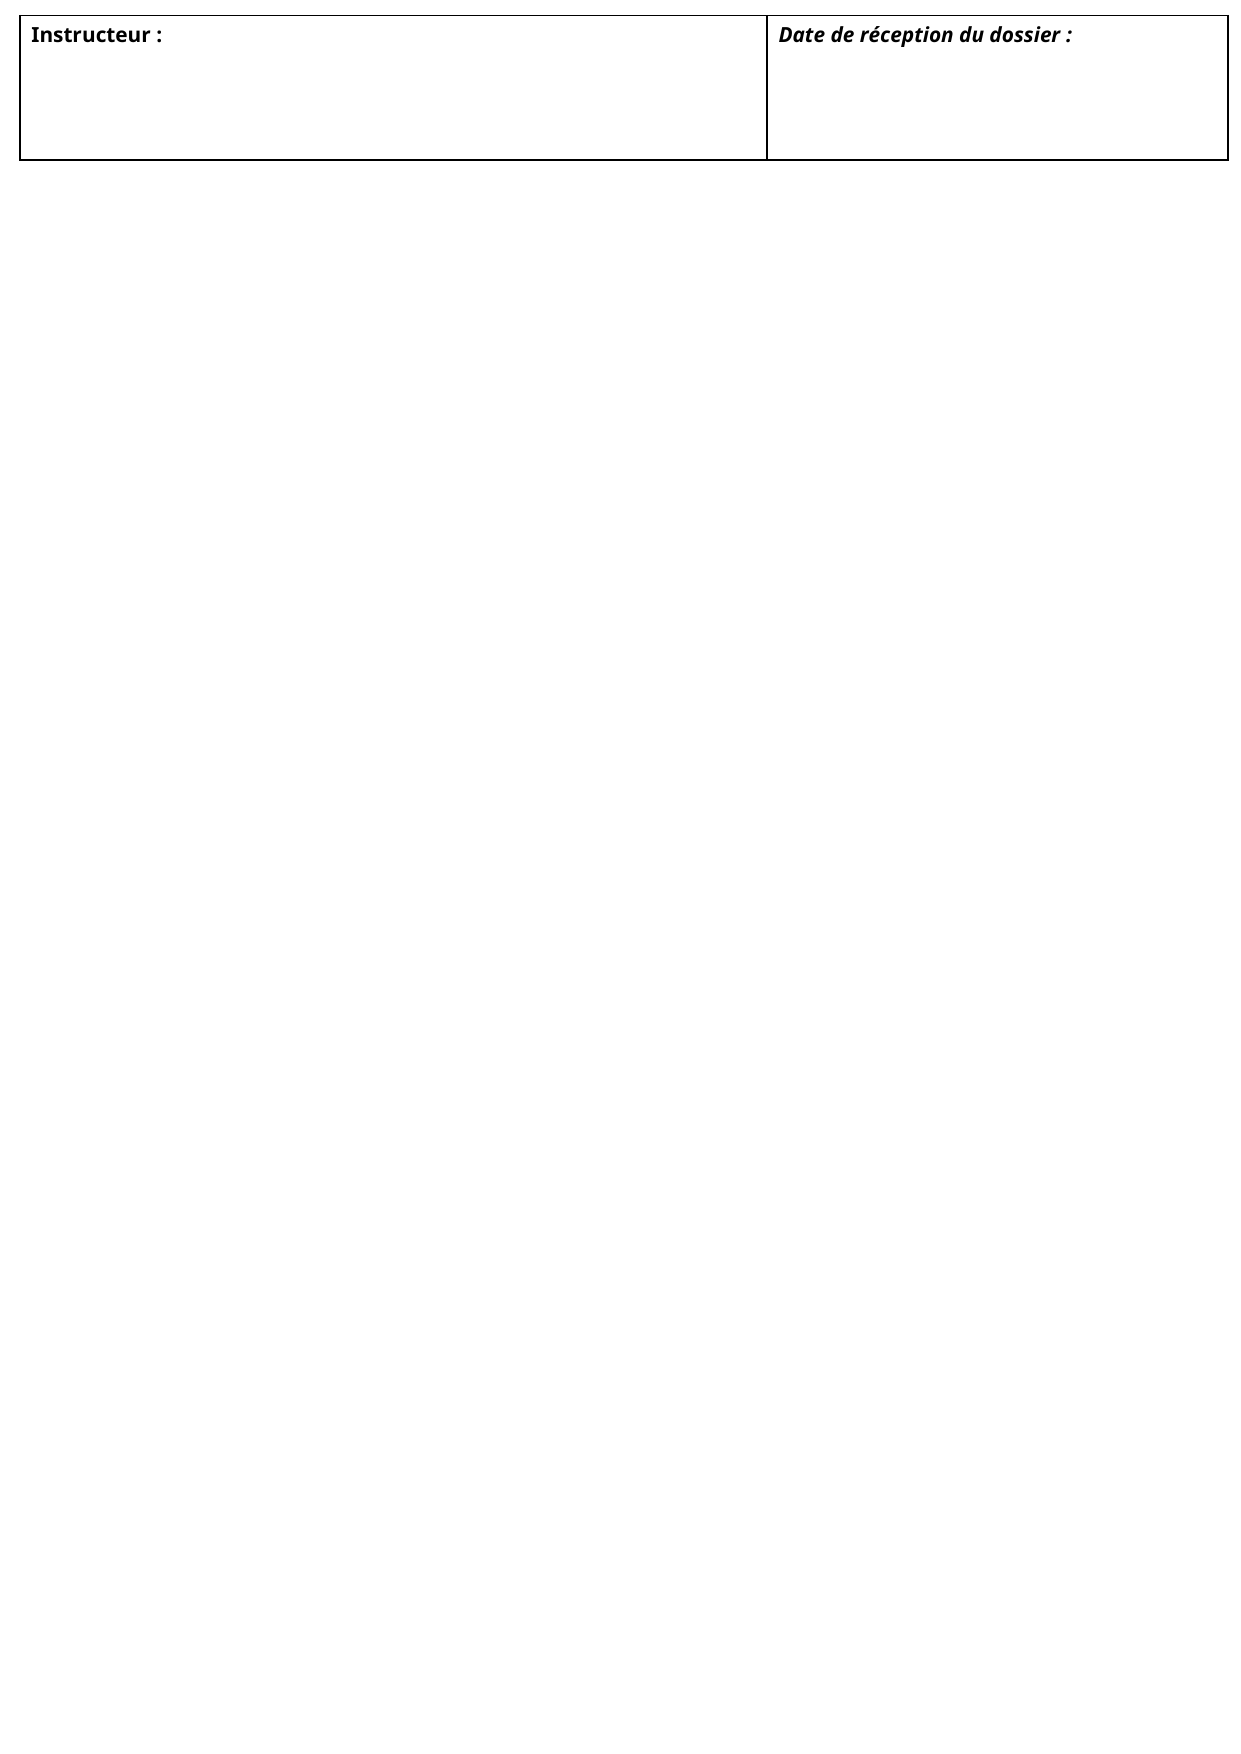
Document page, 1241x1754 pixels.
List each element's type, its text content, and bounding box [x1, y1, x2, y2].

table_cell Date de réception du dossier : [768, 16, 1227, 159]
table_cell Instructeur : [21, 16, 766, 159]
